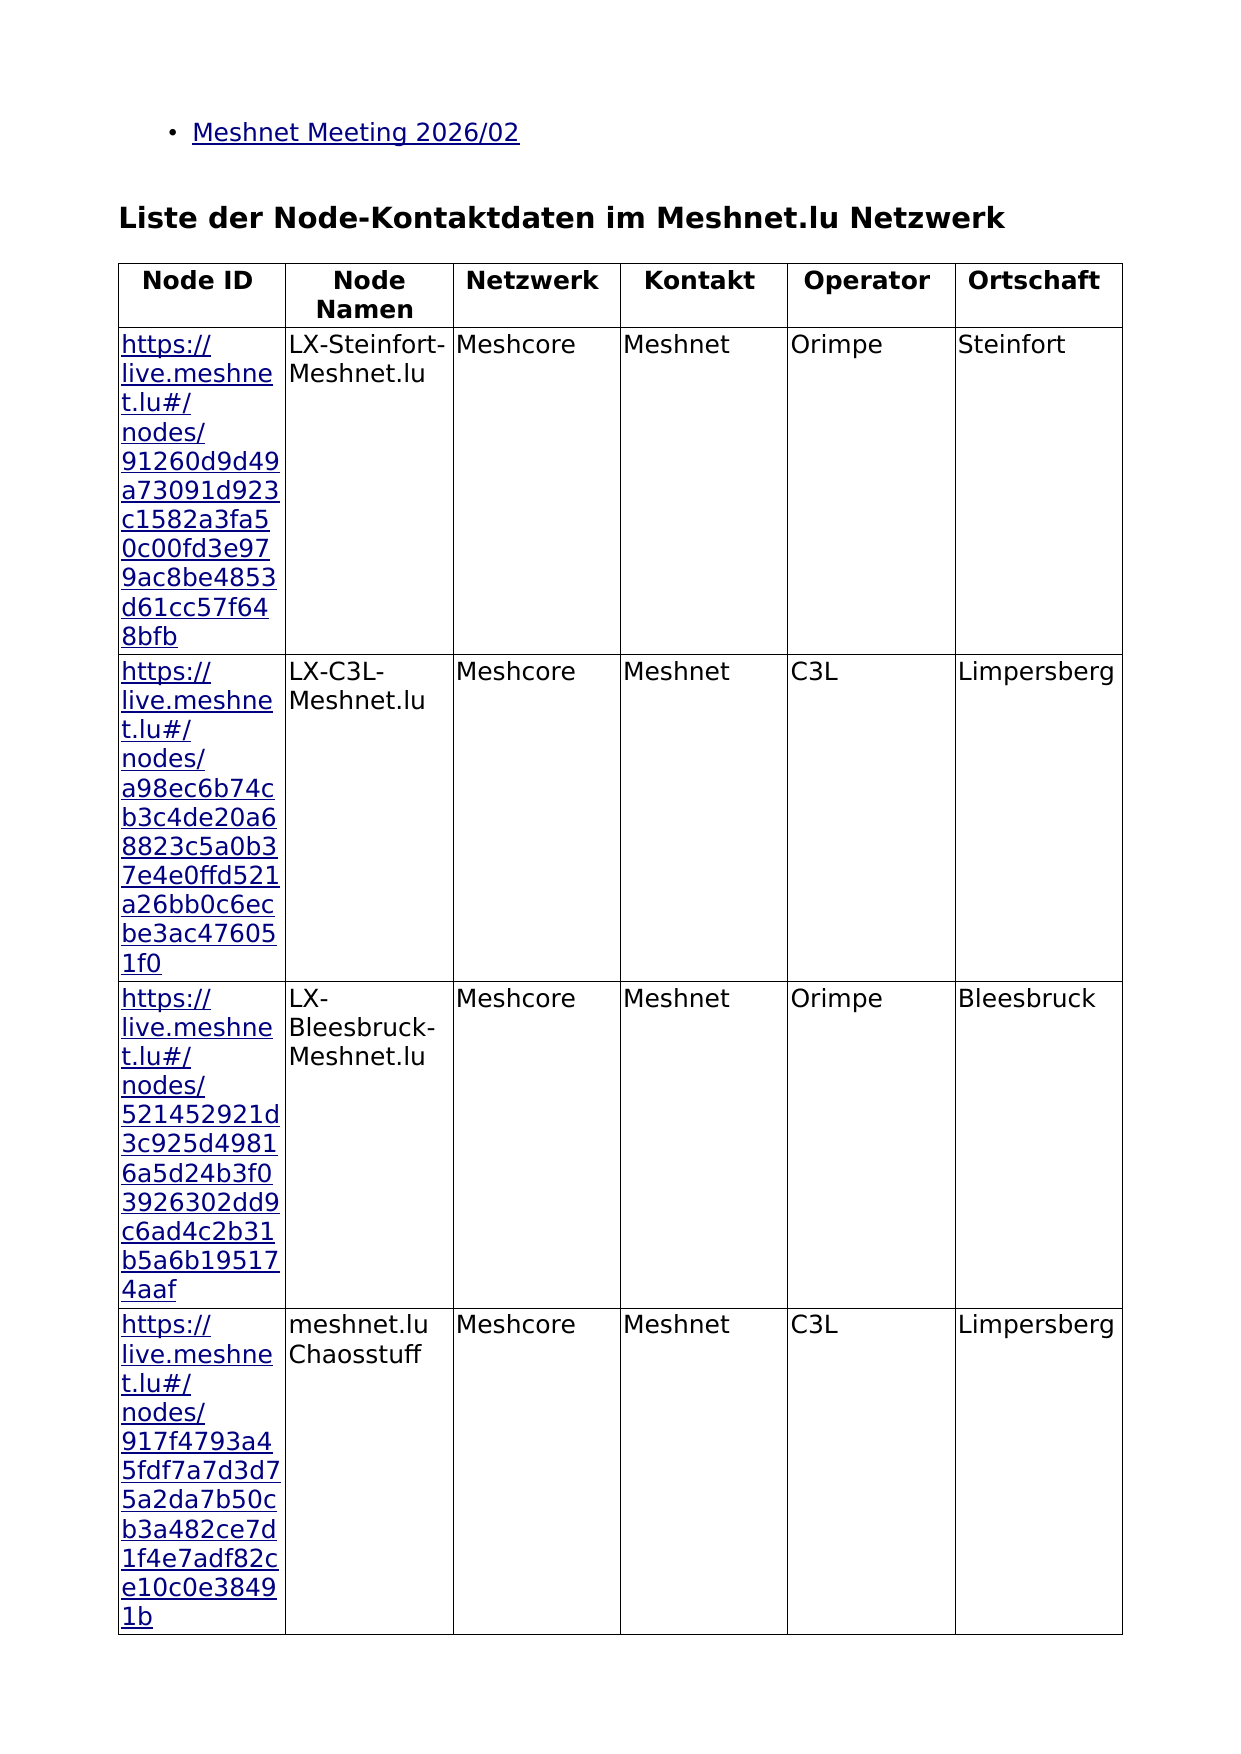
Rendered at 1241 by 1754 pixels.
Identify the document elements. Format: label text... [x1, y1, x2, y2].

table_cell Limpersberg [956, 1309, 1122, 1634]
table_cell Meshnet [621, 328, 787, 654]
table_cell Meshcore [454, 328, 620, 654]
table_cell Meshnet [621, 982, 787, 1308]
table_header Netzwerk [454, 264, 620, 327]
table_header Node Namen [286, 264, 453, 327]
table_cell C3L [788, 1309, 955, 1634]
table_header Kontakt [621, 264, 787, 327]
table_cell LX-Steinfort-Meshnet.lu [286, 328, 453, 654]
table_cell https://live.meshnet.lu#/nodes/a98ec6b74cb3c4de20a68823c5a0b37e4e0ffd521a26bb0c6ecbe3ac476051f0 [119, 655, 285, 981]
table_cell https://live.meshnet.lu#/nodes/917f4793a45fdf7a7d3d75a2da7b50cb3a482ce7d1f4e7adf82ce10c0e38491b [119, 1309, 285, 1634]
table_header Node ID [119, 264, 285, 327]
table_cell Meshnet [621, 655, 787, 981]
table_cell Steinfort [956, 328, 1122, 654]
table_cell Orimpe [788, 982, 955, 1308]
table_cell Bleesbruck [956, 982, 1122, 1308]
table_cell meshnet.lu Chaosstuff [286, 1309, 453, 1634]
list Meshnet Meeting 2026/02 [177, 118, 1122, 147]
table_cell Meshcore [454, 982, 620, 1308]
table_cell Limpersberg [956, 655, 1122, 981]
table_cell C3L [788, 655, 955, 981]
table_cell LX-Bleesbruck-Meshnet.lu [286, 982, 453, 1308]
table_cell Meshcore [454, 655, 620, 981]
table_cell Orimpe [788, 328, 955, 654]
table_cell https://live.meshnet.lu#/nodes/91260d9d49a73091d923c1582a3fa50c00fd3e979ac8be4853d61cc57f648bfb [119, 328, 285, 654]
table_header Operator [788, 264, 955, 327]
table_header Ortschaft [956, 264, 1122, 327]
table_cell Meshcore [454, 1309, 620, 1634]
table_cell Meshnet [621, 1309, 787, 1634]
table_cell https://live.meshnet.lu#/nodes/521452921d3c925d49816a5d24b3f03926302dd9c6ad4c2b31b5a6b195174aaf [119, 982, 285, 1308]
table_cell LX-C3L-Meshnet.lu [286, 655, 453, 981]
subtitle Liste der Node-Kontaktdaten im Meshnet.lu Netzwerk [118, 202, 1122, 236]
